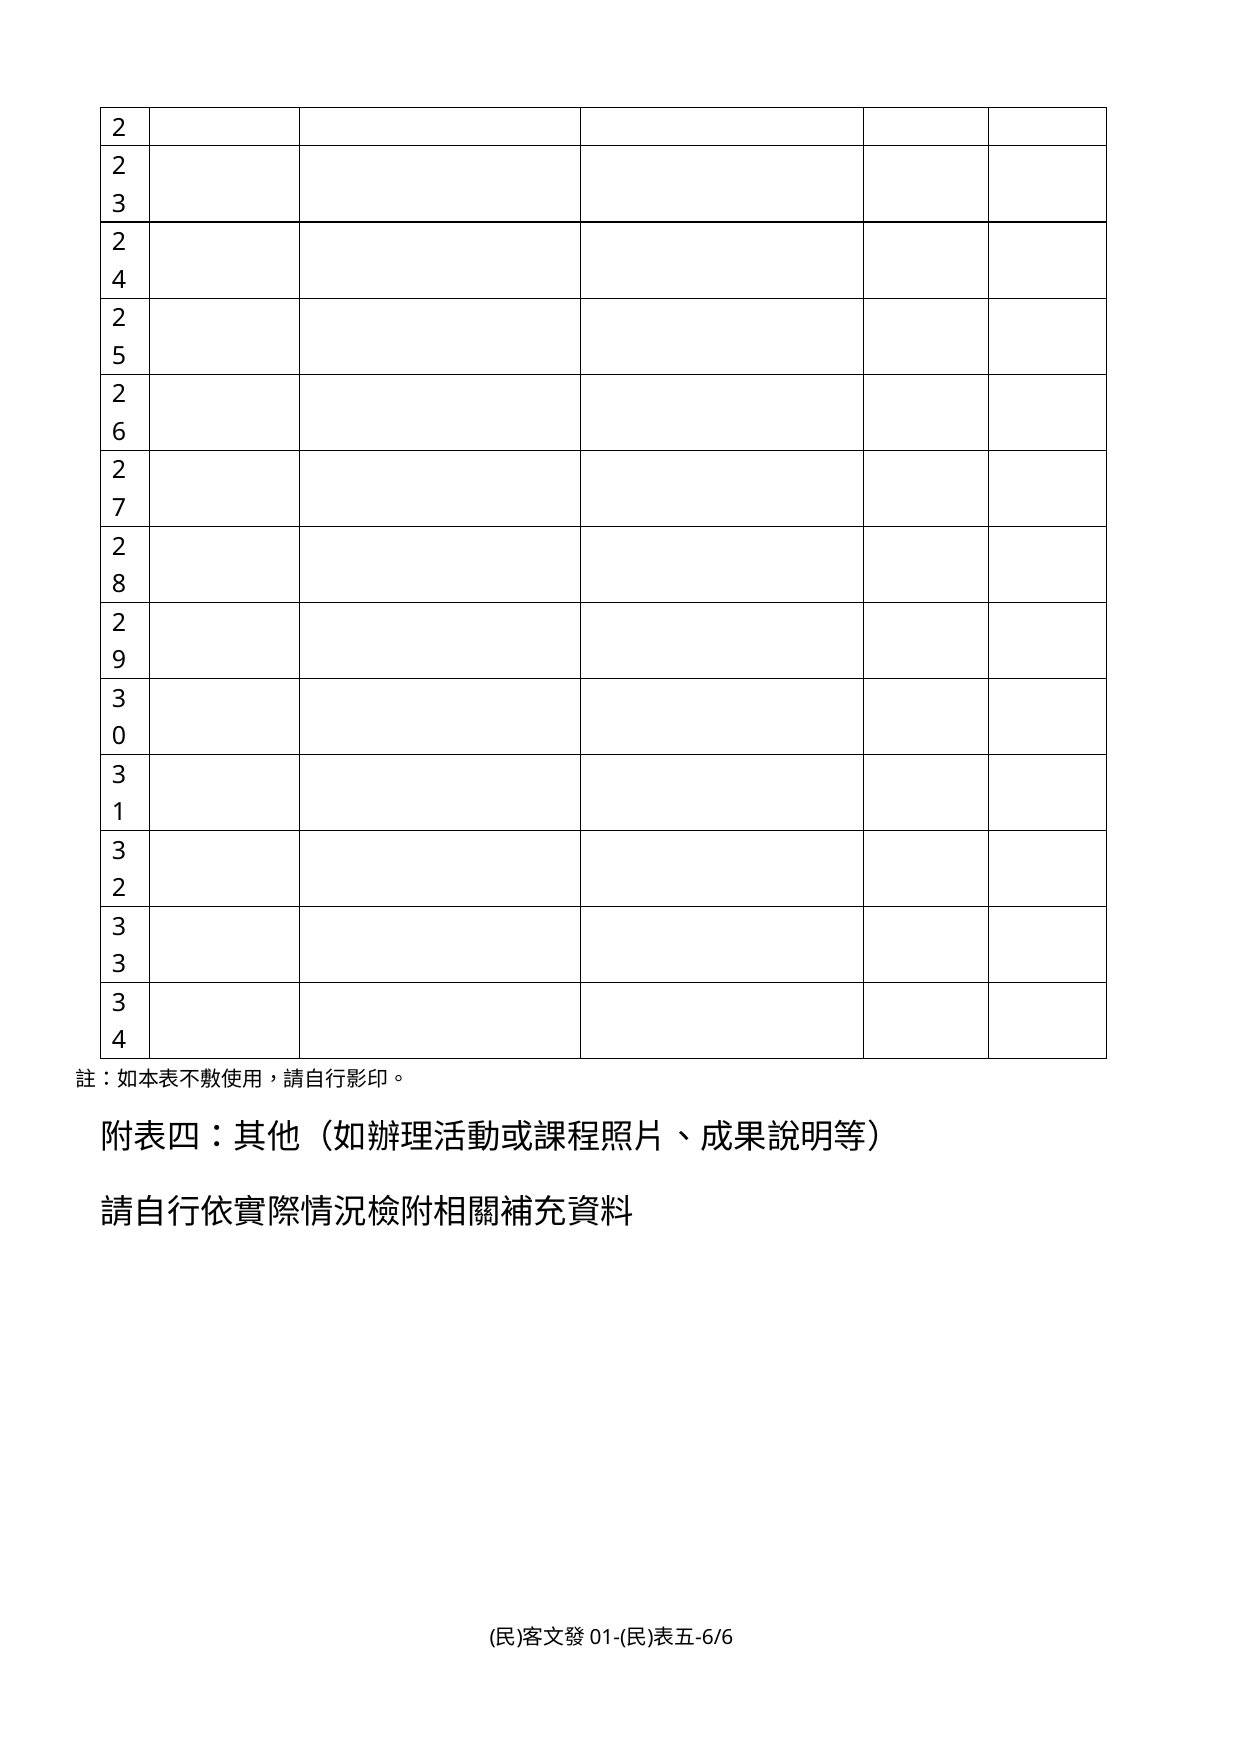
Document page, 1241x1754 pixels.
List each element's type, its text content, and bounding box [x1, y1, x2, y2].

table_cell [150, 907, 299, 982]
table_cell [300, 755, 580, 830]
table_cell [300, 223, 580, 297]
table_cell 2 [101, 108, 149, 145]
table_cell [300, 527, 580, 602]
table_cell [150, 223, 299, 297]
table_cell 25 [101, 299, 149, 373]
table_cell 32 [101, 831, 149, 906]
table_cell [864, 907, 988, 982]
table_cell [300, 831, 580, 906]
table_cell [581, 527, 863, 602]
table_cell 27 [101, 451, 149, 526]
table_cell [150, 146, 299, 221]
text 請自行依實際情況檢附相關補充資料 [100, 1171, 1122, 1246]
table_cell 33 [101, 907, 149, 982]
table_cell [300, 108, 580, 145]
table_cell 23 [101, 146, 149, 221]
table_cell [864, 755, 988, 830]
table_cell [864, 146, 988, 221]
table_cell [581, 603, 863, 678]
table_cell [300, 375, 580, 449]
table_cell [989, 527, 1106, 602]
table_cell [581, 679, 863, 754]
table_cell [989, 299, 1106, 373]
table_cell [300, 146, 580, 221]
table_cell [150, 983, 299, 1058]
table_cell [300, 299, 580, 373]
table_cell [581, 299, 863, 373]
text 附表四：其他（如辦理活動或課程照片、成果說明等） [100, 1096, 1122, 1171]
table_cell [150, 451, 299, 526]
table_cell [989, 375, 1106, 449]
table_cell [150, 108, 299, 145]
table_cell [581, 108, 863, 145]
table_cell [989, 108, 1106, 145]
table_cell [150, 375, 299, 449]
table_cell [150, 299, 299, 373]
table_cell [150, 831, 299, 906]
table_cell [864, 451, 988, 526]
table_cell 34 [101, 983, 149, 1058]
table_cell [300, 907, 580, 982]
table_cell [989, 451, 1106, 526]
table_cell [581, 983, 863, 1058]
table_cell [150, 527, 299, 602]
table_cell [581, 375, 863, 449]
table_cell [864, 223, 988, 297]
table_cell [300, 679, 580, 754]
table_cell [864, 831, 988, 906]
table_cell [989, 146, 1106, 221]
table_cell [864, 527, 988, 602]
table_cell [300, 983, 580, 1058]
table_cell [150, 755, 299, 830]
table_cell [150, 679, 299, 754]
table_cell 28 [101, 527, 149, 602]
table_cell [989, 907, 1106, 982]
table_cell 24 [101, 223, 149, 297]
table_cell [581, 451, 863, 526]
table_cell 31 [101, 755, 149, 830]
table_cell 29 [101, 603, 149, 678]
table_cell [989, 755, 1106, 830]
table_cell [300, 451, 580, 526]
table_cell [864, 603, 988, 678]
table_cell [300, 603, 580, 678]
table_cell [150, 603, 299, 678]
table_cell [864, 679, 988, 754]
table_cell [989, 983, 1106, 1058]
table_cell [581, 755, 863, 830]
table_cell 26 [101, 375, 149, 449]
table_cell [581, 146, 863, 221]
table_cell [864, 983, 988, 1058]
table_cell [864, 375, 988, 449]
table_cell 30 [101, 679, 149, 754]
table_cell [989, 679, 1106, 754]
table_cell [989, 831, 1106, 906]
table_cell [989, 223, 1106, 297]
table_cell [581, 831, 863, 906]
table_cell [581, 223, 863, 297]
table_cell [989, 603, 1106, 678]
text 註：如本表不敷使用，請自行影印。 [63, 1059, 1122, 1096]
table_cell [864, 108, 988, 145]
table_cell [581, 907, 863, 982]
table_cell [864, 299, 988, 373]
